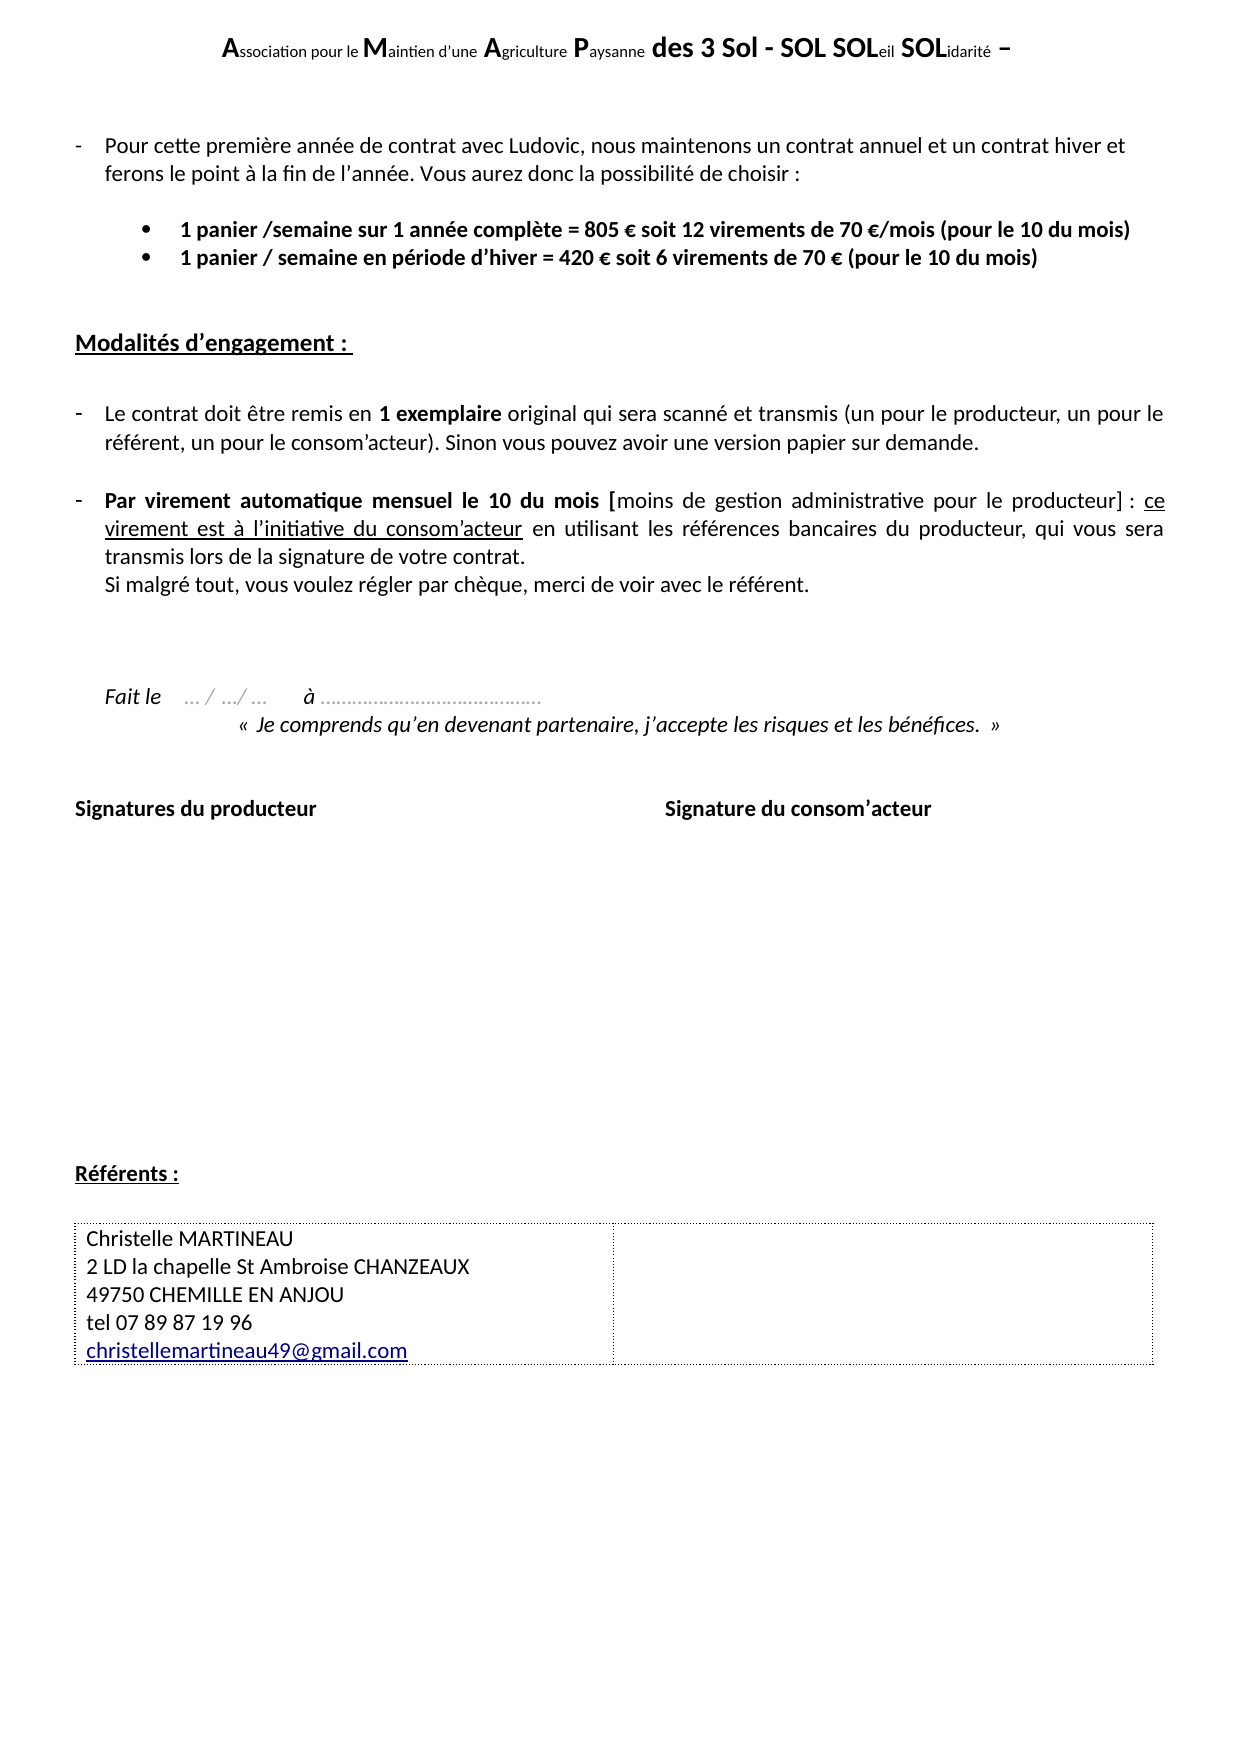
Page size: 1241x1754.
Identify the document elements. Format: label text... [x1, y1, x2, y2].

text Fait le … / …/ … à …………………………………… [104, 682, 1165, 710]
text Signatures du producteur Signature du consom’acteur [75, 794, 1165, 822]
text Modalités d’engagement : [75, 327, 1165, 358]
list 1 panier /semaine sur 1 année complète = 805 € soit 12 virements de 70 €/mois (pour le 10 du mois) [142, 215, 1165, 243]
list Le contrat doit être remis en 1 exemplaire original qui sera scanné et transmis (un pour le producteur, un pour le référent, un pour le consom’acteur). Sinon vous pouvez avoir une version papier sur demande. [75, 397, 1165, 456]
text « Je comprends qu’en devenant partenaire, j’accepte les risques et les bénéfices. » [75, 710, 1165, 738]
list Par virement automatique mensuel le 10 du mois [moins de gestion administrative pour le producteur] : ce virement est à l’initiative du consom’acteur en utilisant les références bancaires du producteur, qui vous sera transmis lors de la signature de votre contrat. [75, 484, 1165, 570]
text Si malgré tout, vous voulez régler par chèque, merci de voir avec le référent. [104, 570, 1165, 598]
list Pour cette première année de contrat avec Ludovic, nous maintenons un contrat annuel et un contrat hiver et ferons le point à la fin de l’année. Vous aurez donc la possibilité de choisir : [75, 131, 1165, 187]
text Référents : [75, 1159, 1165, 1187]
list 1 panier / semaine en période d’hiver = 420 € soit 6 virements de 70 € (pour le 10 du mois) [142, 243, 1165, 271]
table_header Christelle MARTINEAU 2 LD la chapelle St Ambroise CHANZEAUX 49750 CHEMILLE EN ANJOU tel 07 89 87 19 96 christellemartineau49@gmail.com [75, 1223, 614, 1364]
table_header [614, 1223, 1152, 1364]
